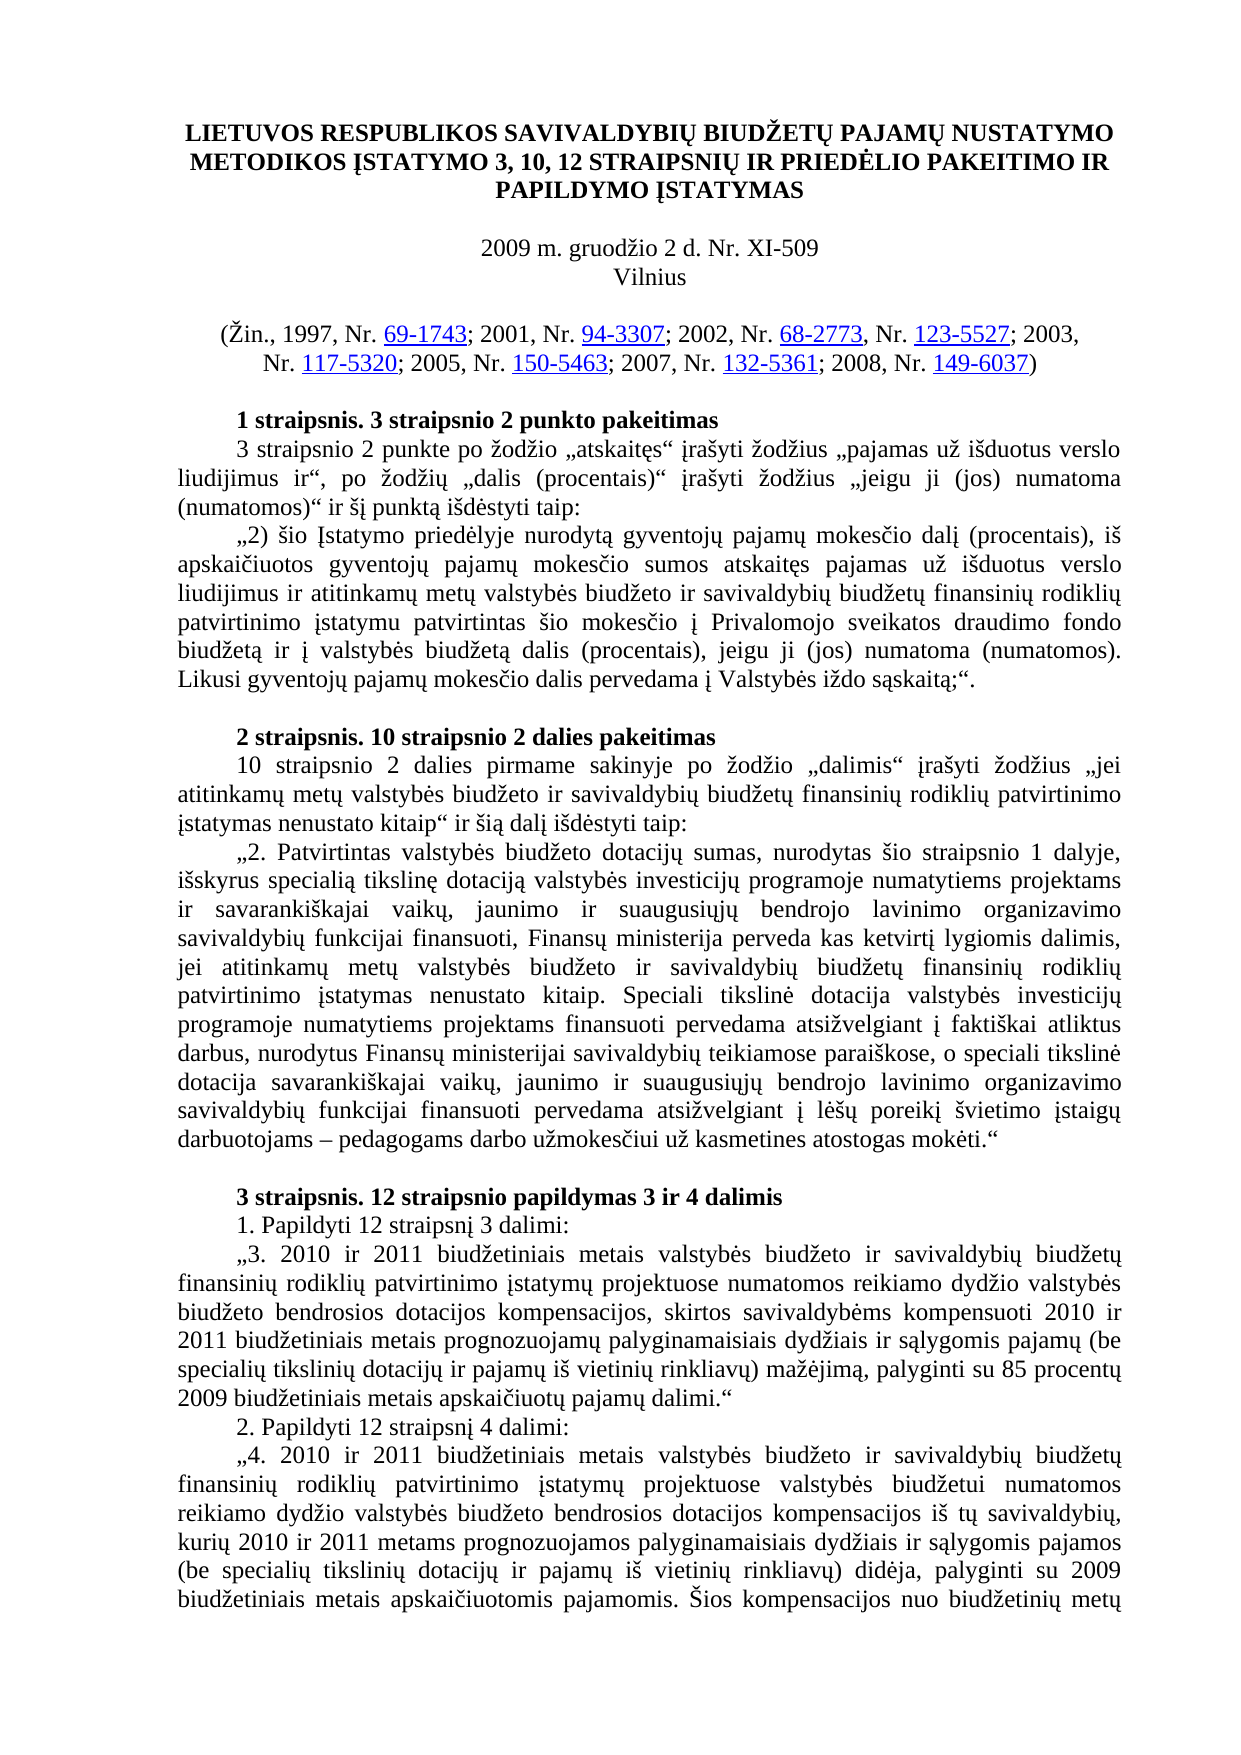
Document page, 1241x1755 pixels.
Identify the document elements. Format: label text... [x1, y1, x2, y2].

text Vilnius [177, 262, 1122, 291]
text 1. Papildyti 12 straipsnį 3 dalimi: [177, 1211, 1122, 1239]
text 2. Papildyti 12 straipsnį 4 dalimi: [177, 1412, 1122, 1441]
text 2 straipsnis. 10 straipsnio 2 dalies pakeitimas [177, 722, 1122, 751]
text 10 straipsnio 2 dalies pirmame sakinyje po žodžio „dalimis“ įrašyti žodžius „jei atitinkamų metų valstybės biudžeto ir savivaldybių biudžetų finansinių rodiklių patvirtinimo įstatymas nenustato kitaip“ ir šią dalį išdėstyti taip: [177, 751, 1122, 837]
text (Žin., 1997, Nr. 69-1743; 2001, Nr. 94-3307; 2002, Nr. 68-2773, Nr. 123-5527; 2003, Nr. 117-5320; 2005, Nr. 150-5463; 2007, Nr. 132-5361; 2008, Nr. 149-6037) [177, 319, 1122, 377]
text „3. 2010 ir 2011 biudžetiniais metais valstybės biudžeto ir savivaldybių biudžetų finansinių rodiklių patvirtinimo įstatymų projektuose numatomos reikiamo dydžio valstybės biudžeto bendrosios dotacijos kompensacijos, skirtos savivaldybėms kompensuoti 2010 ir 2011 biudžetiniais metais prognozuojamų palyginamaisiais dydžiais ir sąlygomis pajamų (be specialių tikslinių dotacijų ir pajamų iš vietinių rinkliavų) mažėjimą, palyginti su 85 procentų 2009 biudžetiniais metais apskaičiuotų pajamų dalimi.“ [177, 1239, 1122, 1412]
text 3 straipsnis. 12 straipsnio papildymas 3 ir 4 dalimis [177, 1182, 1122, 1211]
text „2) šio Įstatymo priedėlyje nurodytą gyventojų pajamų mokesčio dalį (procentais), iš apskaičiuotos gyventojų pajamų mokesčio sumos atskaitęs pajamas už išduotus verslo liudijimus ir atitinkamų metų valstybės biudžeto ir savivaldybių biudžetų finansinių rodiklių patvirtinimo įstatymu patvirtintas šio mokesčio į Privalomojo sveikatos draudimo fondo biudžetą ir į valstybės biudžetą dalis (procentais), jeigu ji (jos) numatoma (numatomos). Likusi gyventojų pajamų mokesčio dalis pervedama į Valstybės iždo sąskaitą;“. [177, 521, 1122, 693]
text 1 straipsnis. 3 straipsnio 2 punkto pakeitimas [177, 406, 1122, 434]
text „4. 2010 ir 2011 biudžetiniais metais valstybės biudžeto ir savivaldybių biudžetų finansinių rodiklių patvirtinimo įstatymų projektuose valstybės biudžetui numatomos reikiamo dydžio valstybės biudžeto bendrosios dotacijos kompensacijos iš tų savivaldybių, kurių 2010 ir 2011 metams prognozuojamos palyginamaisiais dydžiais ir sąlygomis pajamos (be specialių tikslinių dotacijų ir pajamų iš vietinių rinkliavų) didėja, palyginti su 2009 biudžetiniais metais apskaičiuotomis pajamomis. Šios kompensacijos nuo biudžetinių metų [177, 1441, 1122, 1613]
text 3 straipsnio 2 punkte po žodžio „atskaitęs“ įrašyti žodžius „pajamas už išduotus verslo liudijimus ir“, po žodžių „dalis (procentais)“ įrašyti žodžius „jeigu ji (jos) numatoma (numatomos)“ ir šį punktą išdėstyti taip: [177, 434, 1122, 521]
text LIETUVOS RESPUBLIKOS SAVIVALDYBIŲ BIUDŽETŲ PAJAMŲ NUSTATYMO METODIKOS ĮSTATYMO 3, 10, 12 STRAIPSNIŲ IR PRIEDĖLIO PAKEITIMO IR PAPILDYMO ĮSTATYMAS [177, 118, 1122, 204]
text „2. Patvirtintas valstybės biudžeto dotacijų sumas, nurodytas šio straipsnio 1 dalyje, išskyrus specialią tikslinę dotaciją valstybės investicijų programoje numatytiems projektams ir savarankiškajai vaikų, jaunimo ir suaugusiųjų bendrojo lavinimo organizavimo savivaldybių funkcijai finansuoti, Finansų ministerija perveda kas ketvirtį lygiomis dalimis, jei atitinkamų metų valstybės biudžeto ir savivaldybių biudžetų finansinių rodiklių patvirtinimo įstatymas nenustato kitaip. Speciali tikslinė dotacija valstybės investicijų programoje numatytiems projektams finansuoti pervedama atsižvelgiant į faktiškai atliktus darbus, nurodytus Finansų ministerijai savivaldybių teikiamose paraiškose, o speciali tikslinė dotacija savarankiškajai vaikų, jaunimo ir suaugusiųjų bendrojo lavinimo organizavimo savivaldybių funkcijai finansuoti pervedama atsižvelgiant į lėšų poreikį švietimo įstaigų darbuotojams – pedagogams darbo užmokesčiui už kasmetines atostogas mokėti.“ [177, 837, 1122, 1153]
text 2009 m. gruodžio 2 d. Nr. XI-509 [177, 233, 1122, 262]
